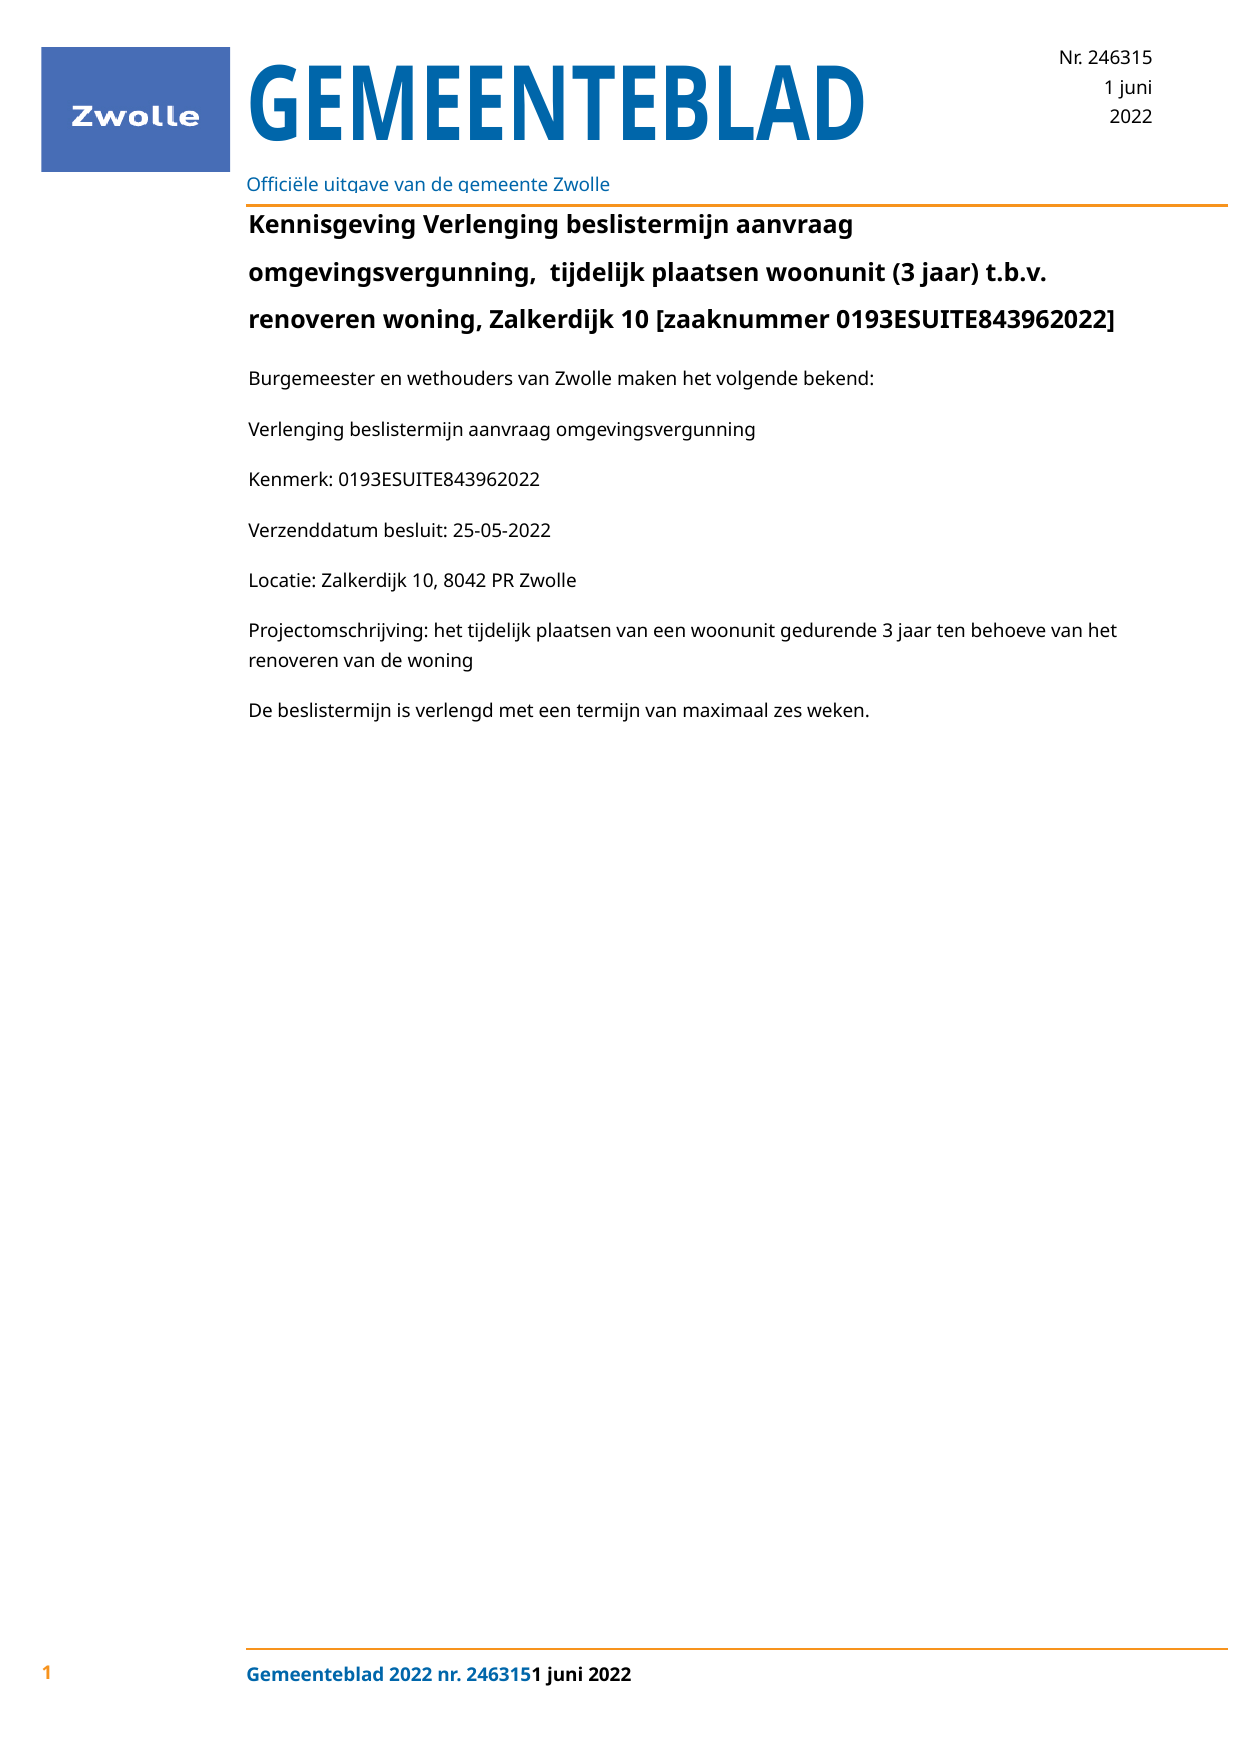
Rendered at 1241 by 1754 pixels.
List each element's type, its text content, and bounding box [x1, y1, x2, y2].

text Verzenddatum besluit: 25-05-2022 [248, 517, 1152, 542]
text Locatie: Zalkerdijk 10, 8042 PR Zwolle [248, 567, 1152, 593]
picture [41, 47, 231, 172]
text Kennisgeving Verlenging beslistermijn aanvraag omgevingsvergunning, tijdelijk plaatsen woonunit (3 jaar) t.b.v. renoveren woning, Zalkerdijk 10 [zaaknummer 0193ESUITE843962022] [248, 207, 1152, 336]
text Projectomschrijving: het tijdelijk plaatsen van een woonunit gedurende 3 jaar ten behoeve van het renoveren van de woning [248, 618, 1152, 673]
text Burgemeester en wethouders van Zwolle maken het volgende bekend: [248, 366, 1152, 391]
text Kenmerk: 0193ESUITE843962022 [248, 466, 1152, 492]
text De beslistermijn is verlengd met een termijn van maximaal zes weken. [248, 698, 1152, 723]
text Verlenging beslistermijn aanvraag omgevingsvergunning [248, 416, 1152, 442]
